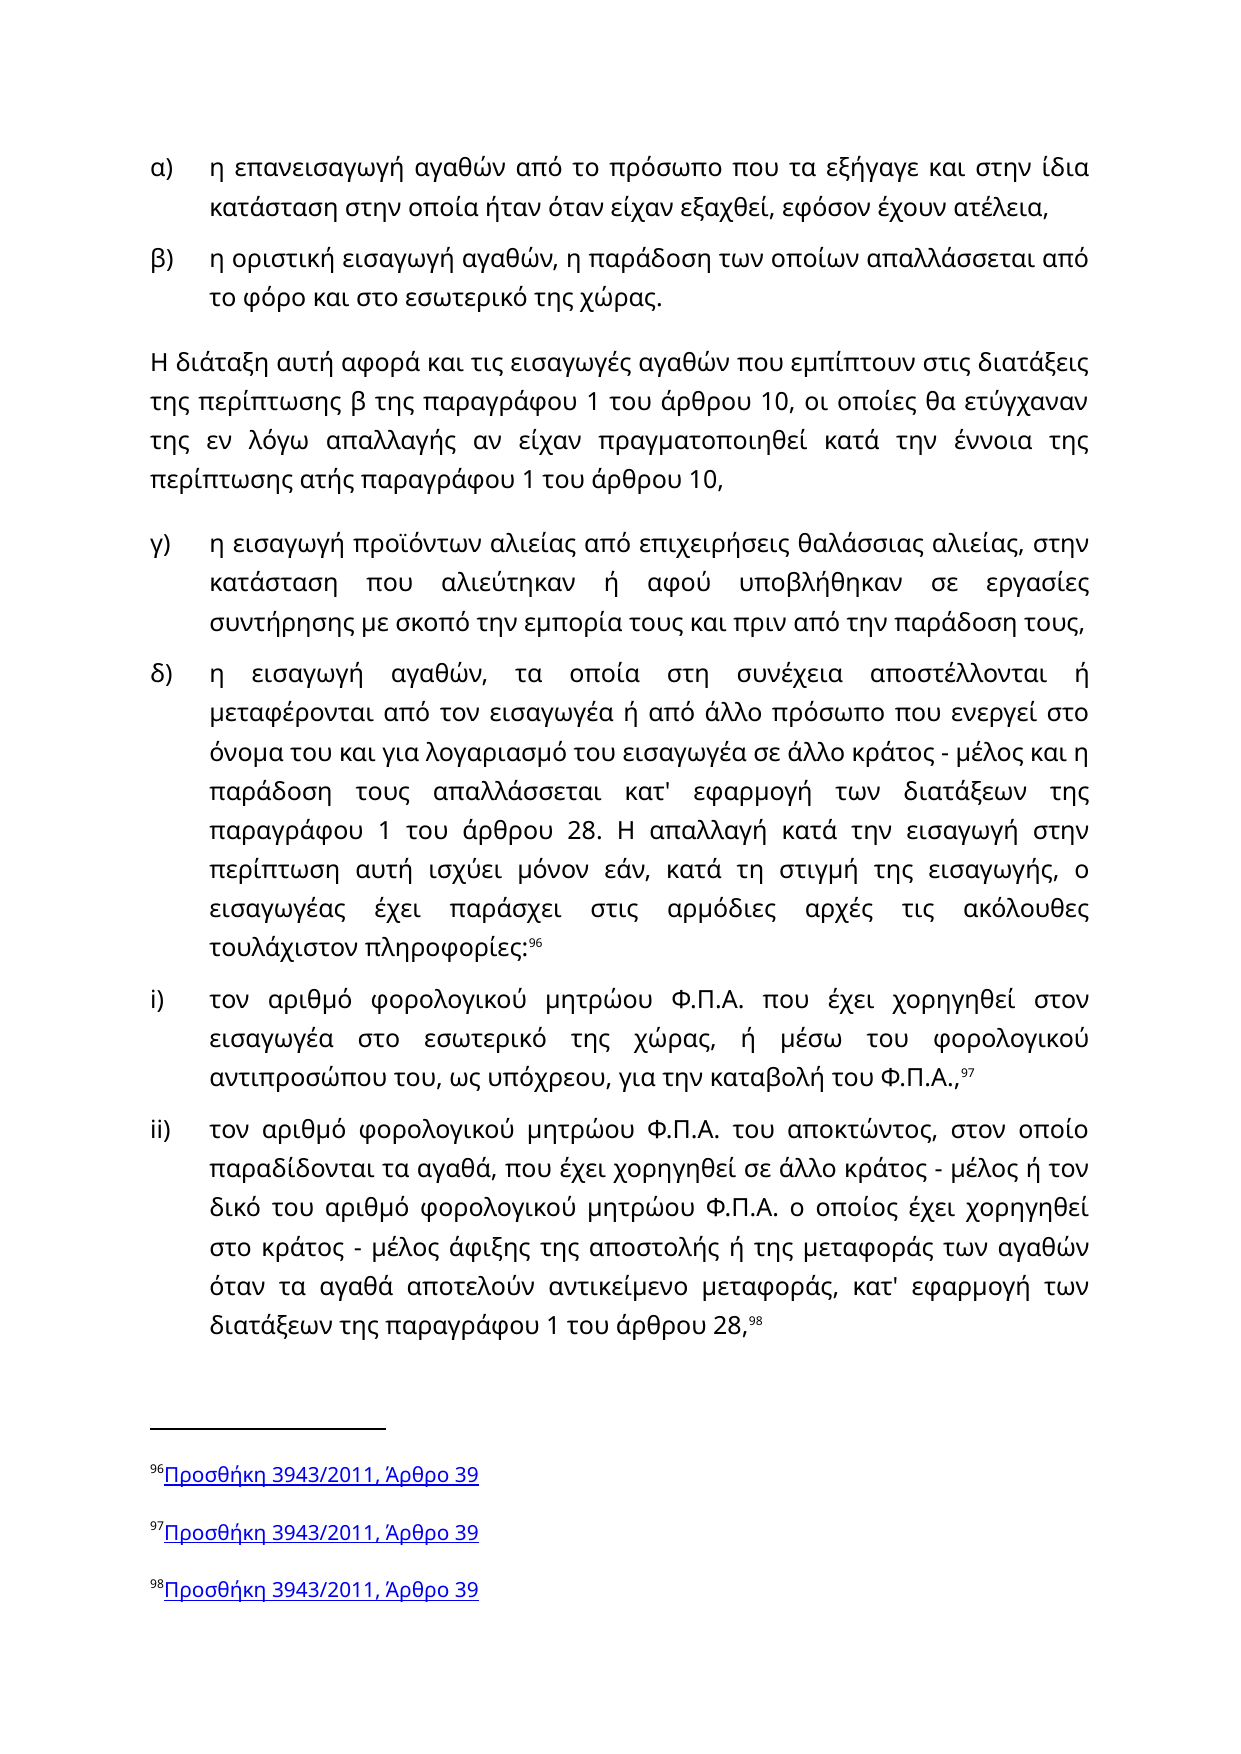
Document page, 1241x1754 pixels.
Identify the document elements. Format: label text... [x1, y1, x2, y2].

text Προσθήκη 3943/2011, Άρθρο 39 [150, 1460, 1090, 1489]
list δ) η εισαγωγή αγαθών, τα οποία στη συνέχεια αποστέλλονται ή μεταφέρονται από τον εισαγωγέα ή από άλλο πρόσωπο που ενεργεί στο όνομα του και για λογαριασμό του εισαγωγέα σε άλλο κράτος - μέλος και η παράδοση τους απαλλάσσεται κατ' εφαρμογή των διατάξεων της παραγράφου 1 του άρθρου 28. Η απαλλαγή κατά την εισαγωγή στην περίπτωση αυτή ισχύει μόνον εάν, κατά τη στιγμή της εισαγωγής, ο εισαγωγέας έχει παράσχει στις αρμόδιες αρχές τις ακόλουθες τουλάχιστον πληροφορίες: [150, 656, 1090, 964]
list i) τον αριθμό φορολογικού μητρώου Φ.Π.Α. που έχει χορηγηθεί στον εισαγωγέα στο εσωτερικό της χώρας, ή μέσω του φορολογικού αντιπροσώπου του, ως υπόχρεου, για την καταβολή του Φ.Π.Α., [150, 982, 1090, 1094]
list ii) τον αριθμό φορολογικού μητρώου Φ.Π.Α. του αποκτώντος, στον οποίο παραδίδονται τα αγαθά, που έχει χορηγηθεί σε άλλο κράτος - μέλος ή τον δικό του αριθμό φορολογικού μητρώου Φ.Π.Α. ο οποίος έχει χορηγηθεί στο κράτος - μέλος άφιξης της αποστολής ή της μεταφοράς των αγαθών όταν τα αγαθά αποτελούν αντικείμενο μεταφοράς, κατ' εφαρμογή των διατάξεων της παραγράφου 1 του άρθρου 28, [150, 1112, 1090, 1342]
list α) η επανεισαγωγή αγαθών από το πρόσωπο που τα εξήγαγε και στην ίδια κατάσταση στην οποία ήταν όταν είχαν εξαχθεί, εφόσον έχουν ατέλεια, [150, 150, 1090, 223]
list γ) η εισαγωγή προϊόντων αλιείας από επιχειρήσεις θαλάσσιας αλιείας, στην κατάσταση που αλιεύτηκαν ή αφού υποβλήθηκαν σε εργασίες συντήρησης με σκοπό την εμπορία τους και πριν από την παράδοση τους, [150, 526, 1090, 638]
text Προσθήκη 3943/2011, Άρθρο 39 [150, 1518, 1090, 1546]
list β) η οριστική εισαγωγή αγαθών, η παράδοση των οποίων απαλλάσσεται από το φόρο και στο εσωτερικό της χώρας. [150, 241, 1090, 314]
text Προσθήκη 3943/2011, Άρθρο 39 [150, 1576, 1090, 1604]
text Η διάταξη αυτή αφορά και τις εισαγωγές αγαθών που εμπίπτουν στις διατάξεις της περίπτωσης β της παραγράφου 1 του άρθρου 10, οι οποίες θα ετύγχαναν της εν λόγω απαλλαγής αν είχαν πραγματοποιηθεί κατά την έννοια της περίπτωσης ατής παραγράφου 1 του άρθρου 10, [150, 344, 1090, 496]
